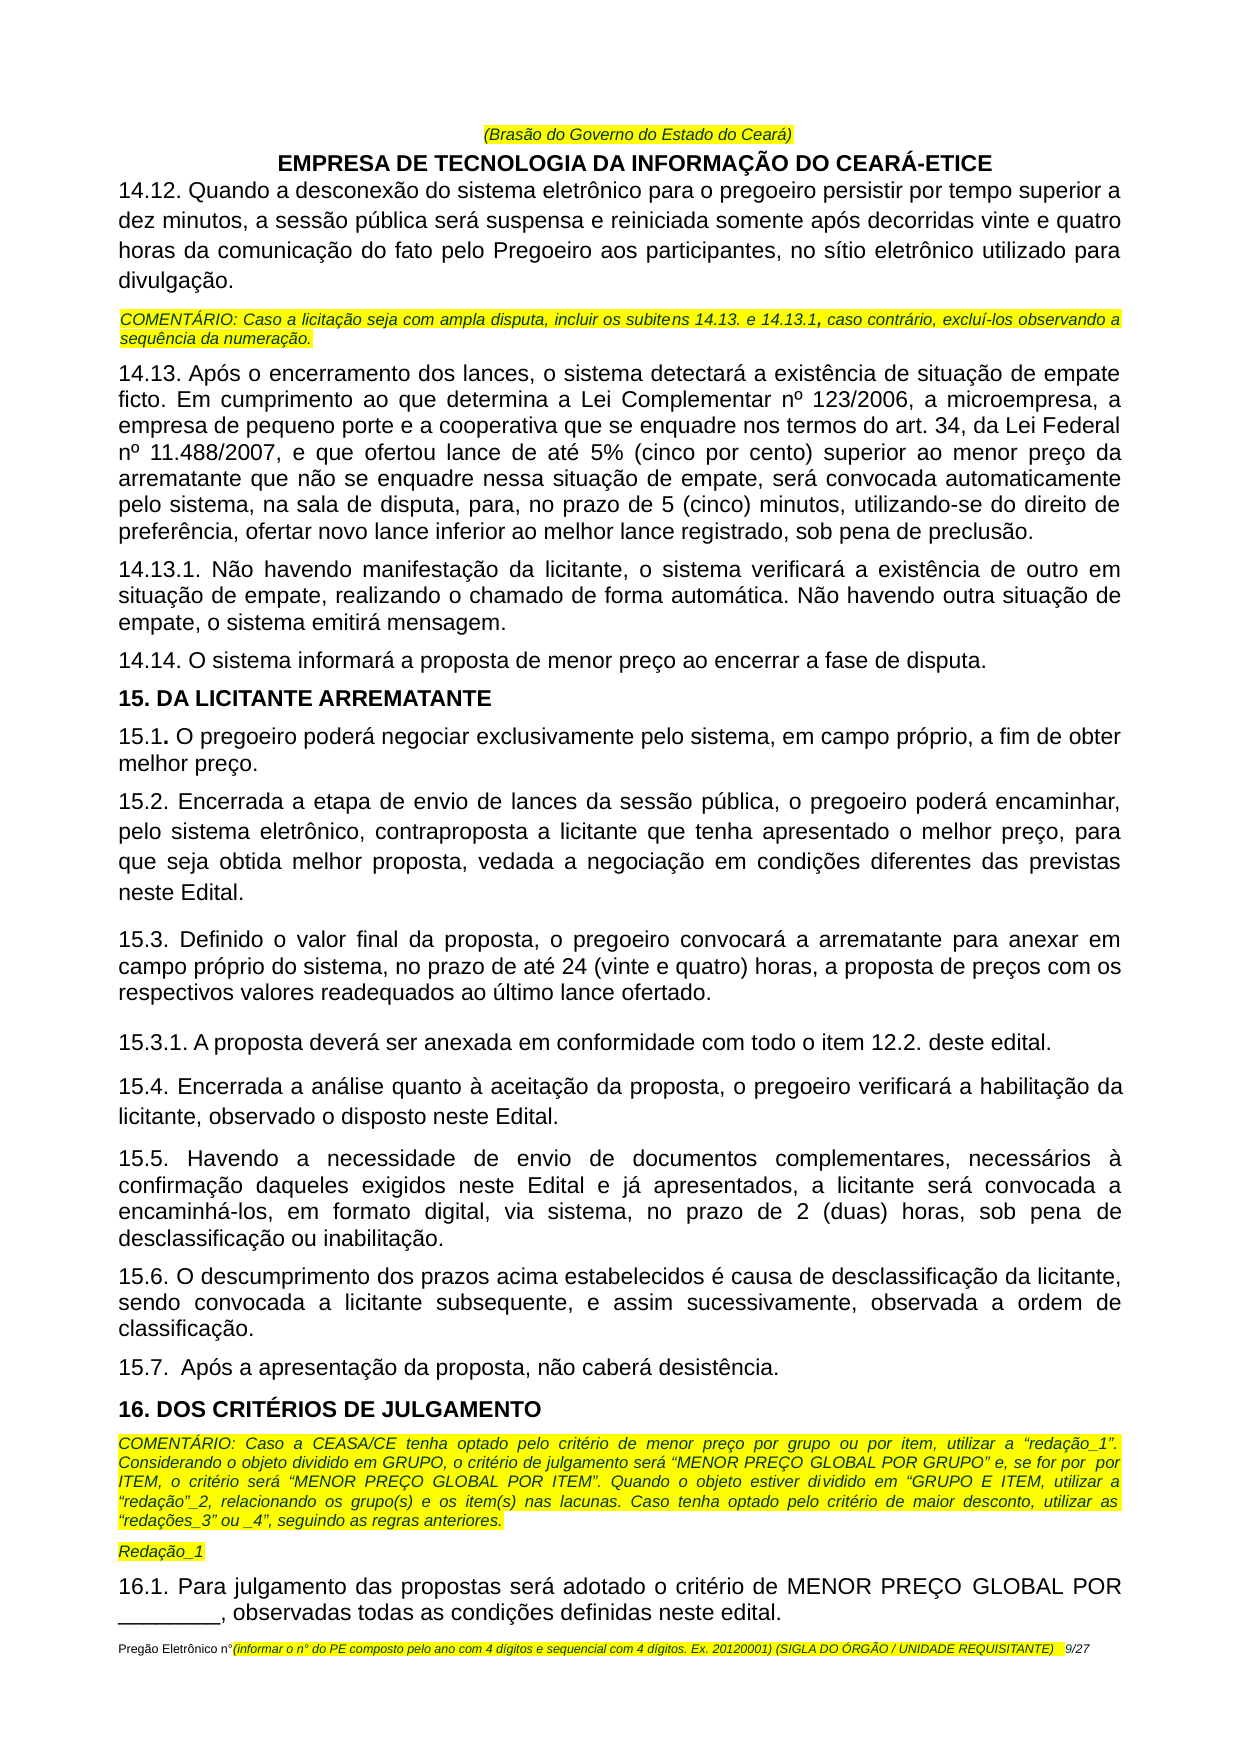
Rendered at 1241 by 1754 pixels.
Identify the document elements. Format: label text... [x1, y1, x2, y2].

text 14.13. Após o encerramento dos lances, o sistema detectará a existência de situação de empate ficto. Em cumprimento ao que determina a Lei Complementar nº 123/2006, a microempresa, a empresa de pequeno porte e a cooperativa que se enquadre nos termos do art. 34, da Lei Federal nº 11.488/2007, e que ofertou lance de até 5% (cinco por cento) superior ao menor preço da arrematante que não se enquadre nessa situação de empate, será convocada automaticamente pelo sistema, na sala de disputa, para, no prazo de 5 (cinco) minutos, utilizando-se do direito de preferência, ofertar novo lance inferior ao melhor lance registrado, sob pena de preclusão. [118, 359, 1122, 544]
text Redação_1 [118, 1542, 1122, 1561]
text 15.3.1. A proposta deverá ser anexada em conformidade com todo o item 12.2. deste edital. [118, 1029, 1122, 1055]
list 15.2. Encerrada a etapa de envio de lances da sessão pública, o pregoeiro poderá encaminhar, pelo sistema eletrônico, contraproposta a licitante que tenha apresentado o melhor preço, para que seja obtida melhor proposta, vedada a negociação em condições diferentes das previstas neste Edital. [118, 788, 1122, 905]
list 14.12. Quando a desconexão do sistema eletrônico para o pregoeiro persistir por tempo superior a dez minutos, a sessão pública será suspensa e reiniciada somente após decorridas vinte e quatro horas da comunicação do fato pelo Pregoeiro aos participantes, no sítio eletrônico utilizado para divulgação. [118, 177, 1122, 294]
list 15.4. Encerrada a análise quanto à aceitação da proposta, o pregoeiro verificará a habilitação da licitante, observado o disposto neste Edital. [118, 1073, 1123, 1130]
text 15. DA LICITANTE ARREMATANTE [118, 685, 1122, 711]
text 15.7. Após a apresentação da proposta, não caberá desistência. [118, 1354, 1122, 1380]
text COMENTÁRIO: Caso a CEASA/CE tenha optado pelo critério de menor preço por grupo ou por item, utilizar a “redação_1”. Considerando o objeto dividido em GRUPO, o critério de julgamento será “MENOR PREÇO GLOBAL POR GRUPO” e, se for por por ITEM, o critério será “MENOR PREÇO GLOBAL POR ITEM”. Quando o objeto estiver dividido em “GRUPO E ITEM, utilizar a “redação”_2, relacionando os grupo(s) e os item(s) nas lacunas. Caso tenha optado pelo critério de maior desconto, utilizar as “redações_3” ou _4”, seguindo as regras anteriores. [118, 1434, 1122, 1530]
text 15.1. O pregoeiro poderá negociar exclusivamente pelo sistema, em campo próprio, a fim de obter melhor preço. [118, 723, 1122, 776]
text 16.1. Para julgamento das propostas será adotado o critério de MENOR PREÇO GLOBAL POR ________, observadas todas as condições definidas neste edital. [118, 1573, 1122, 1625]
text 14.14. O sistema informará a proposta de menor preço ao encerrar a fase de disputa. [118, 647, 1122, 673]
text COMENTÁRIO: Caso a licitação seja com ampla disputa, incluir os subitens 14.13. e 14.13.1, caso contrário, excluí-los observando a sequência da numeração. [120, 309, 1122, 348]
text 16. DOS CRITÉRIOS DE JULGAMENTO [118, 1396, 1122, 1422]
text 14.13.1. Não havendo manifestação da licitante, o sistema verificará a existência de outro em situação de empate, realizando o chamado de forma automática. Não havendo outra situação de empate, o sistema emitirá mensagem. [118, 556, 1122, 635]
text 15.6. O descumprimento dos prazos acima estabelecidos é causa de desclassificação da licitante, sendo convocada a licitante subsequente, e assim sucessivamente, observada a ordem de classificação. [118, 1263, 1122, 1342]
text 15.3. Definido o valor final da proposta, o pregoeiro convocará a arrematante para anexar em campo próprio do sistema, no prazo de até 24 (vinte e quatro) horas, a proposta de preços com os respectivos valores readequados ao último lance ofertado. [118, 926, 1122, 1006]
list 15.5. Havendo a necessidade de envio de documentos complementares, necessários à confirmação daqueles exigidos neste Edital e já apresentados, a licitante será convocada a encaminhá-los, em formato digital, via sistema, no prazo de 2 (duas) horas, sob pena de desclassificação ou inabilitação. [118, 1145, 1122, 1251]
